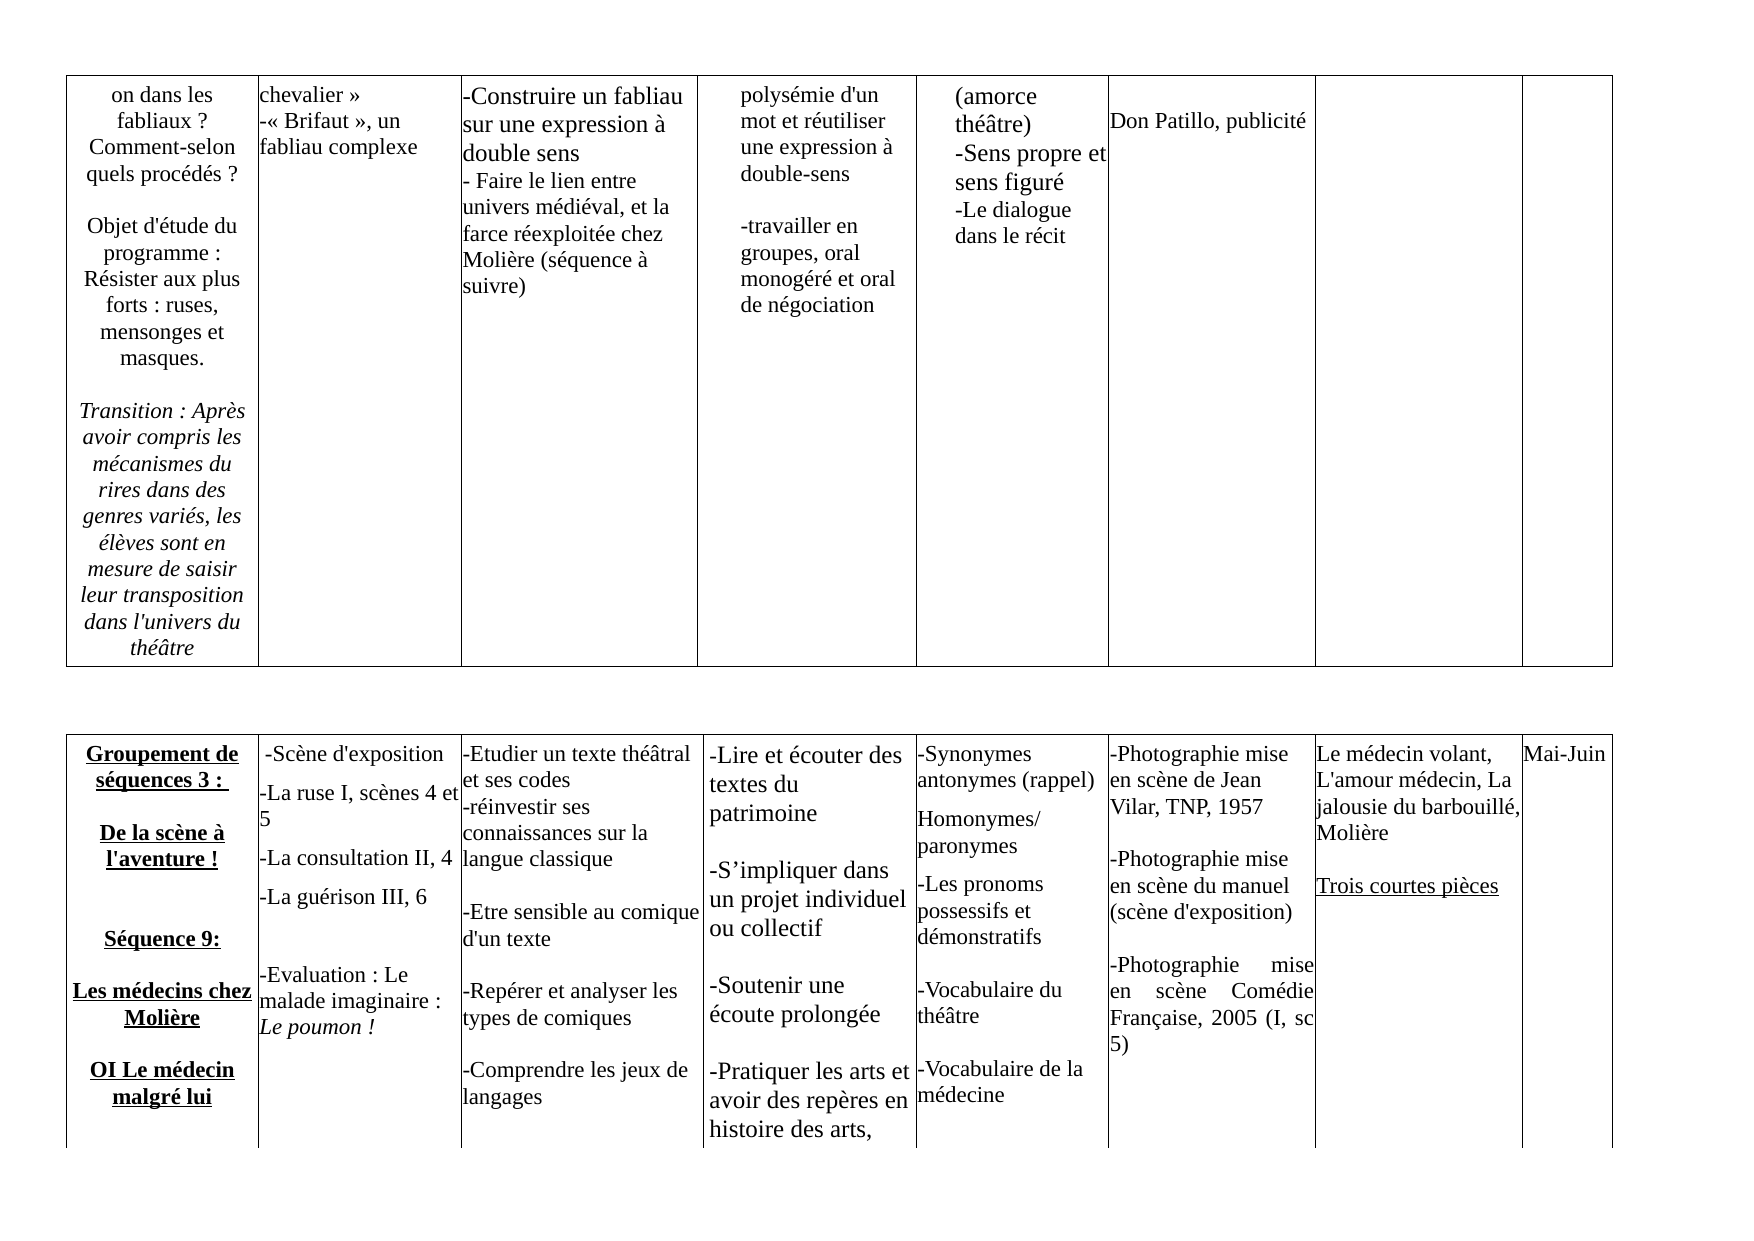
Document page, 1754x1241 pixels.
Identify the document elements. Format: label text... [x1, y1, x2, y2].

table_header -Scène d'exposition -La ruse I, scènes 4 et 5 -La consultation II, 4 -La guérison III, 6 -Evaluation : Le malade imaginaire : Le poumon ! [259, 735, 461, 1148]
table_cell (amorce théâtre) -Sens propre et sens figuré -Le dialogue dans le récit [917, 76, 1108, 666]
table_header -Etudier un texte théâtral et ses codes -réinvestir ses connaissances sur la langue classique -Etre sensible au comique d'un texte -Repérer et analyser les types de comiques -Comprendre les jeux de langages [462, 735, 703, 1148]
table_cell [1316, 76, 1522, 666]
table_header Groupement de séquences 3 : De la scène à l'aventure ! Séquence 9: Les médecins chez Molière OI Le médecin malgré lui [67, 735, 258, 1148]
table_cell polysémie d'un mot et réutiliser une expression à double-sens -travailler en groupes, oral monogéré et oral de négociation [698, 76, 916, 666]
table_header Le médecin volant, L'amour médecin, La jalousie du barbouillé, Molière Trois courtes pièces [1316, 735, 1522, 1148]
table_header -Lire et écouter des textes du patrimoine -S’impliquer dans un projet individuel ou collectif -Soutenir une écoute prolongée -Pratiquer les arts et avoir des repères en histoire des arts, [704, 735, 916, 1148]
table_cell [1523, 76, 1612, 666]
table_header -Synonymes antonymes (rappel) Homonymes/paronymes -Les pronoms possessifs et démonstratifs -Vocabulaire du théâtre -Vocabulaire de la médecine [917, 735, 1108, 1148]
table_cell chevalier » -« Brifaut », un fabliau complexe [259, 76, 461, 666]
table_cell Don Patillo, publicité [1109, 76, 1315, 666]
table_cell -Construire un fabliau sur une expression à double sens - Faire le lien entre univers médiéval, et la farce réexploitée chez Molière (séquence à suivre) [462, 76, 697, 666]
table_header -Photographie mise en scène de Jean Vilar, TNP, 1957 -Photographie mise en scène du manuel (scène d'exposition) -Photographie mise en scène Comédie Française, 2005 (I, sc 5) [1109, 735, 1315, 1148]
table_header Mai-Juin [1523, 735, 1612, 1148]
table_cell on dans les fabliaux ? Comment-selon quels procédés ? Objet d'étude du programme : Résister aux plus forts : ruses, mensonges et masques. Transition : Après avoir compris les mécanismes du rires dans des genres variés, les élèves sont en mesure de saisir leur transposition dans l'univers du théâtre [67, 76, 258, 666]
